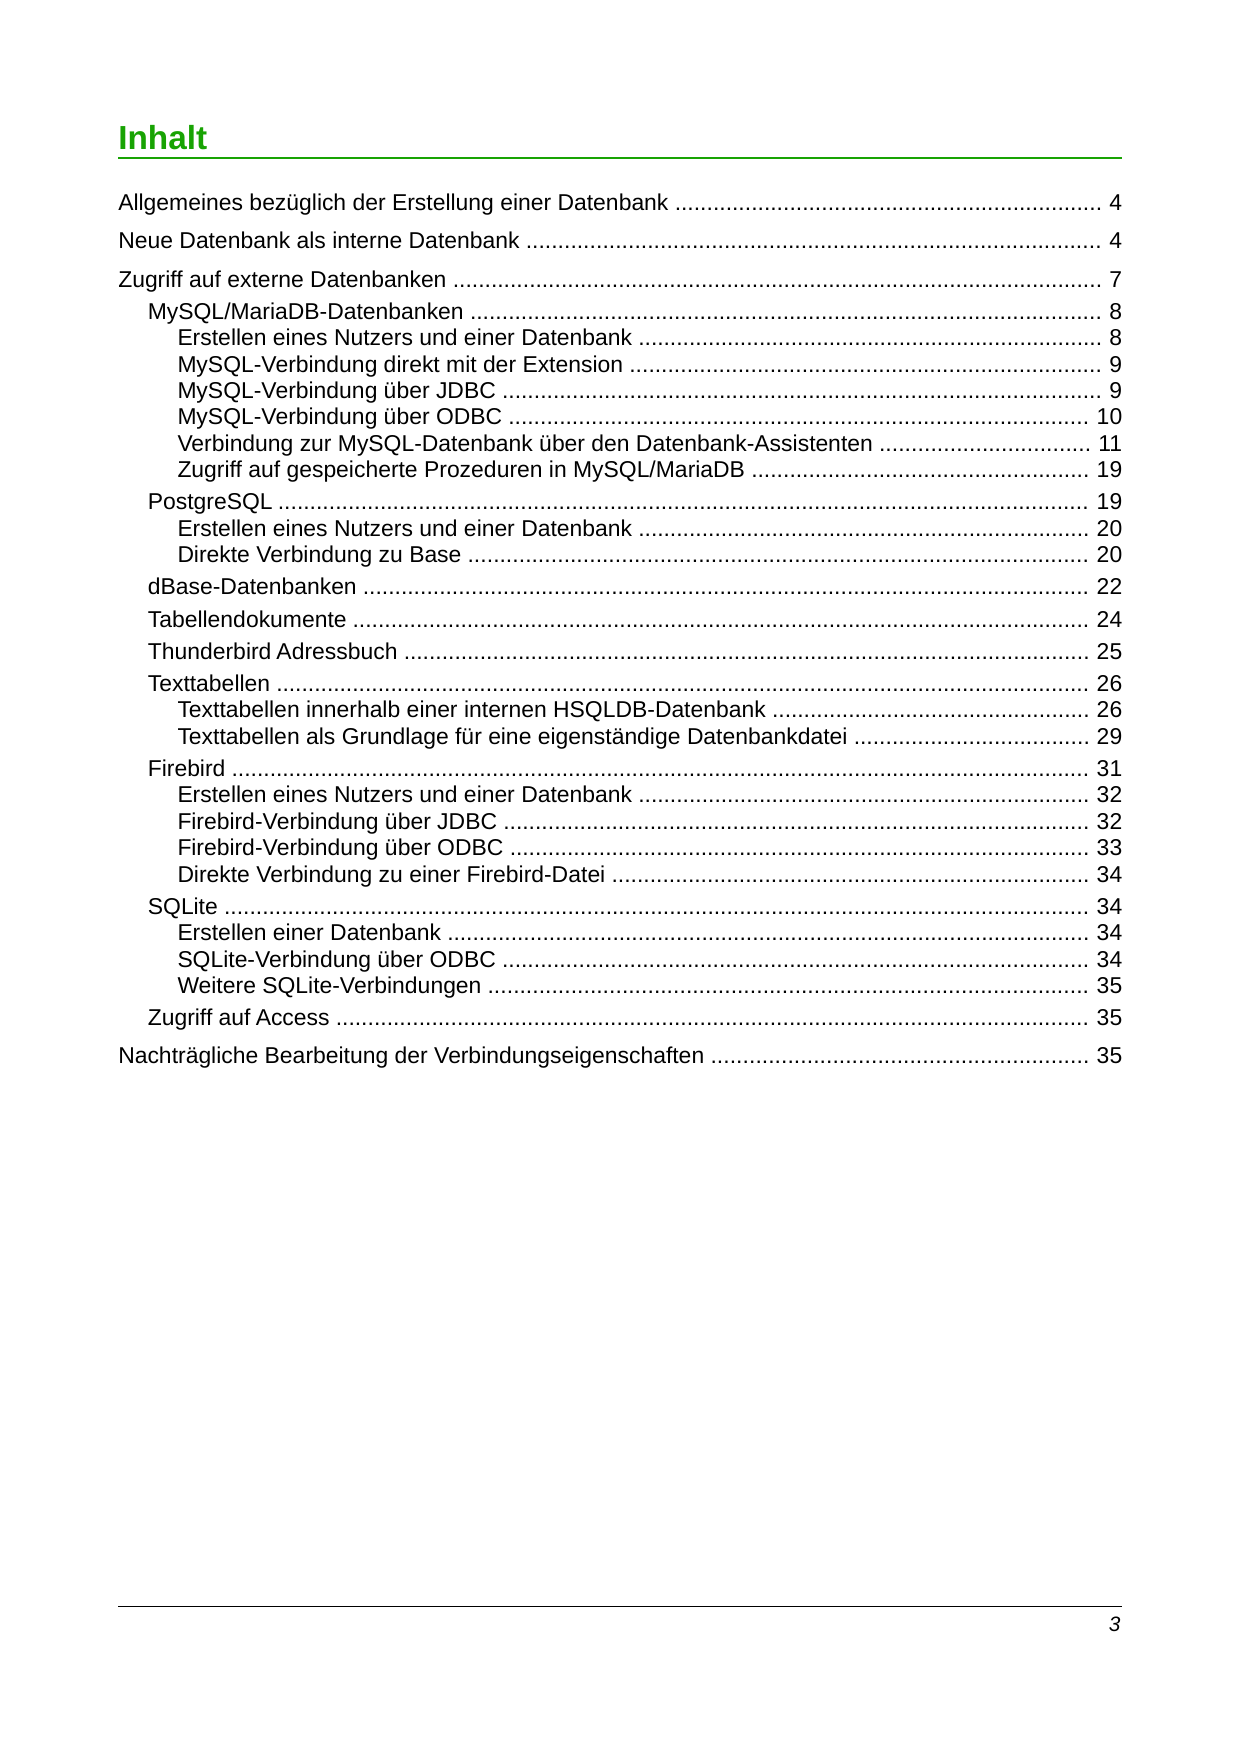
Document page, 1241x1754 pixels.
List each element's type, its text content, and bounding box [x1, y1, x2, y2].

text Inhalt [118, 118, 1122, 157]
text Firebird-Verbindung über JDBC 32 [177, 808, 1122, 834]
text Zugriff auf externe Datenbanken 7 [118, 266, 1122, 292]
text MySQL/MariaDB-Datenbanken 8 [148, 298, 1122, 324]
text Zugriff auf Access 35 [148, 1004, 1122, 1031]
text Erstellen eines Nutzers und einer Datenbank 8 [177, 324, 1122, 351]
text Tabellendokumente 24 [148, 606, 1122, 632]
text Nachträgliche Bearbeitung der Verbindungseigenschaften 35 [118, 1042, 1122, 1069]
text Firebird 31 [148, 755, 1122, 781]
text Erstellen einer Datenbank 34 [177, 919, 1122, 946]
text Verbindung zur MySQL-Datenbank über den Datenbank-Assistenten 11 [177, 429, 1122, 456]
text Direkte Verbindung zu einer Firebird-Datei 34 [177, 861, 1122, 887]
text Direkte Verbindung zu Base 20 [177, 541, 1122, 567]
text SQLite-Verbindung über ODBC 34 [177, 946, 1122, 972]
text Allgemeines bezüglich der Erstellung einer Datenbank 4 [118, 189, 1122, 216]
text Erstellen eines Nutzers und einer Datenbank 32 [177, 781, 1122, 808]
text MySQL-Verbindung über ODBC 10 [177, 403, 1122, 429]
text Erstellen eines Nutzers und einer Datenbank 20 [177, 514, 1122, 541]
text Texttabellen 26 [148, 670, 1122, 696]
text dBase-Datenbanken 22 [148, 573, 1122, 599]
text Weitere SQLite-Verbindungen 35 [177, 972, 1122, 998]
text MySQL-Verbindung über JDBC 9 [177, 377, 1122, 403]
text Firebird-Verbindung über ODBC 33 [177, 834, 1122, 861]
text PostgreSQL 19 [148, 488, 1122, 514]
text Thunderbird Adressbuch 25 [148, 638, 1122, 664]
text Zugriff auf gespeicherte Prozeduren in MySQL/MariaDB 19 [177, 456, 1122, 482]
text SQLite 34 [148, 893, 1122, 919]
text Neue Datenbank als interne Datenbank 4 [118, 227, 1122, 254]
text MySQL-Verbindung direkt mit der Extension 9 [177, 351, 1122, 377]
text Texttabellen als Grundlage für eine eigenständige Datenbankdatei 29 [177, 723, 1122, 749]
text Texttabellen innerhalb einer internen HSQLDB-Datenbank 26 [177, 696, 1122, 723]
